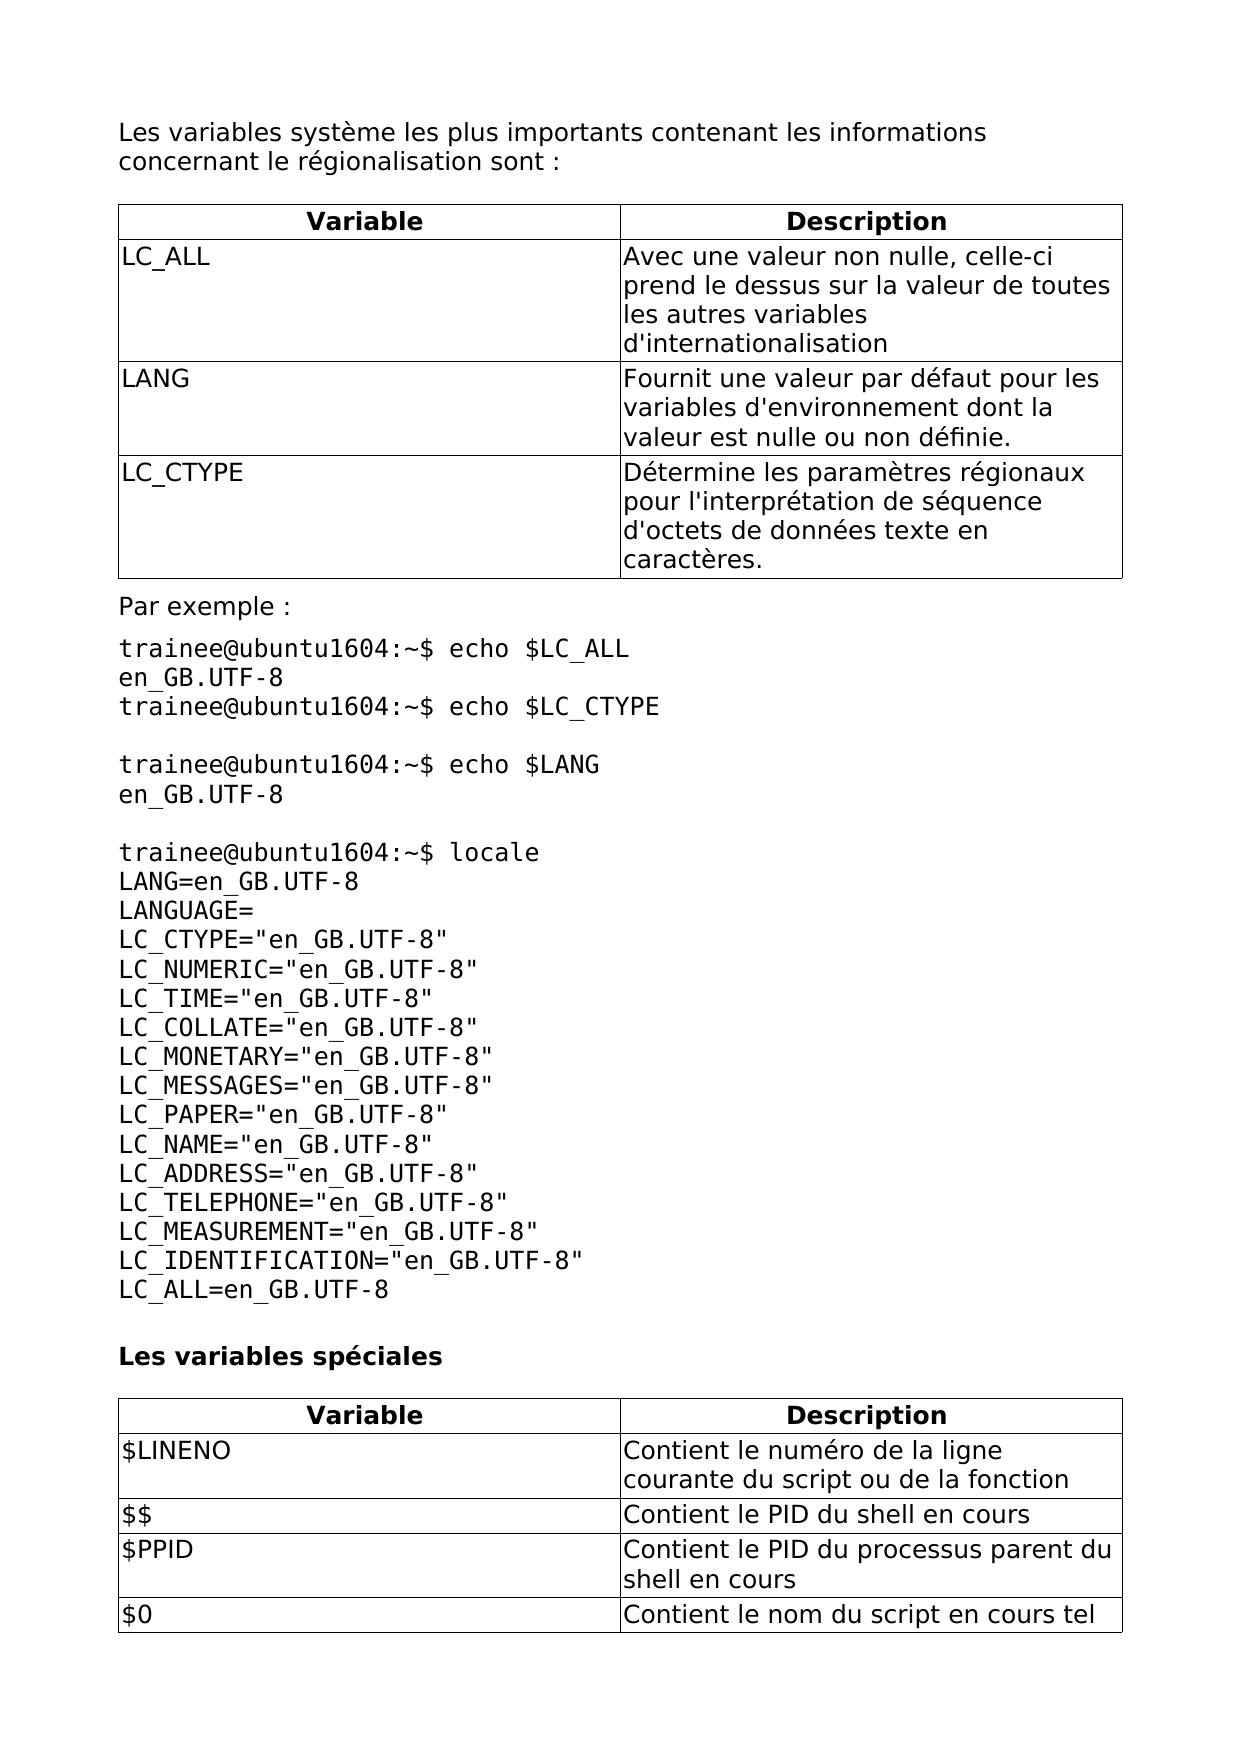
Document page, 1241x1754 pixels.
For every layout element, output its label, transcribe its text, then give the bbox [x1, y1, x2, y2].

table_header Description [621, 1399, 1122, 1433]
table_cell Contient le nom du script en cours tel [621, 1598, 1122, 1632]
table_cell $0 [119, 1598, 620, 1632]
text Les variables système les plus importants contenant les informations concernant le régionalisation sont : [118, 118, 1122, 176]
table_header Variable [119, 1399, 620, 1433]
table_header Description [621, 205, 1122, 239]
table_cell Détermine les paramètres régionaux pour l'interprétation de séquence d'octets de données texte en caractères. [621, 456, 1122, 577]
table_cell $PPID [119, 1534, 620, 1597]
text trainee@ubuntu1604:~$ echo $LC_ALL en_GB.UTF-8 trainee@ubuntu1604:~$ echo $LC_CTYPE trainee@ubuntu1604:~$ echo $LANG en_GB.UTF-8 trainee@ubuntu1604:~$ locale LANG=en_GB.UTF-8 LANGUAGE= LC_CTYPE="en_GB.UTF-8" LC_NUMERIC="en_GB.UTF-8" LC_TIME="en_GB.UTF-8" LC_COLLATE="en_GB.UTF-8" LC_MONETARY="en_GB.UTF-8" LC_MESSAGES="en_GB.UTF-8" LC_PAPER="en_GB.UTF-8" LC_NAME="en_GB.UTF-8" LC_ADDRESS="en_GB.UTF-8" LC_TELEPHONE="en_GB.UTF-8" LC_MEASUREMENT="en_GB.UTF-8" LC_IDENTIFICATION="en_GB.UTF-8" LC_ALL=en_GB.UTF-8 [118, 634, 1122, 1305]
table_cell $LINENO [119, 1434, 620, 1497]
table_cell LANG [119, 362, 620, 455]
table_cell Contient le numéro de la ligne courante du script ou de la fonction [621, 1434, 1122, 1497]
table_cell $$ [119, 1499, 620, 1533]
table_cell LC_CTYPE [119, 456, 620, 577]
table_cell Contient le PID du shell en cours [621, 1499, 1122, 1533]
table_cell Fournit une valeur par défaut pour les variables d'environnement dont la valeur est nulle ou non définie. [621, 362, 1122, 455]
table_cell Contient le PID du processus parent du shell en cours [621, 1534, 1122, 1597]
text Par exemple : [118, 592, 1122, 622]
table_cell LC_ALL [119, 240, 620, 361]
table_cell Avec une valeur non nulle, celle-ci prend le dessus sur la valeur de toutes les autres variables d'internationalisation [621, 240, 1122, 361]
subtitle Les variables spéciales [118, 1342, 1122, 1371]
table_header Variable [119, 205, 620, 239]
